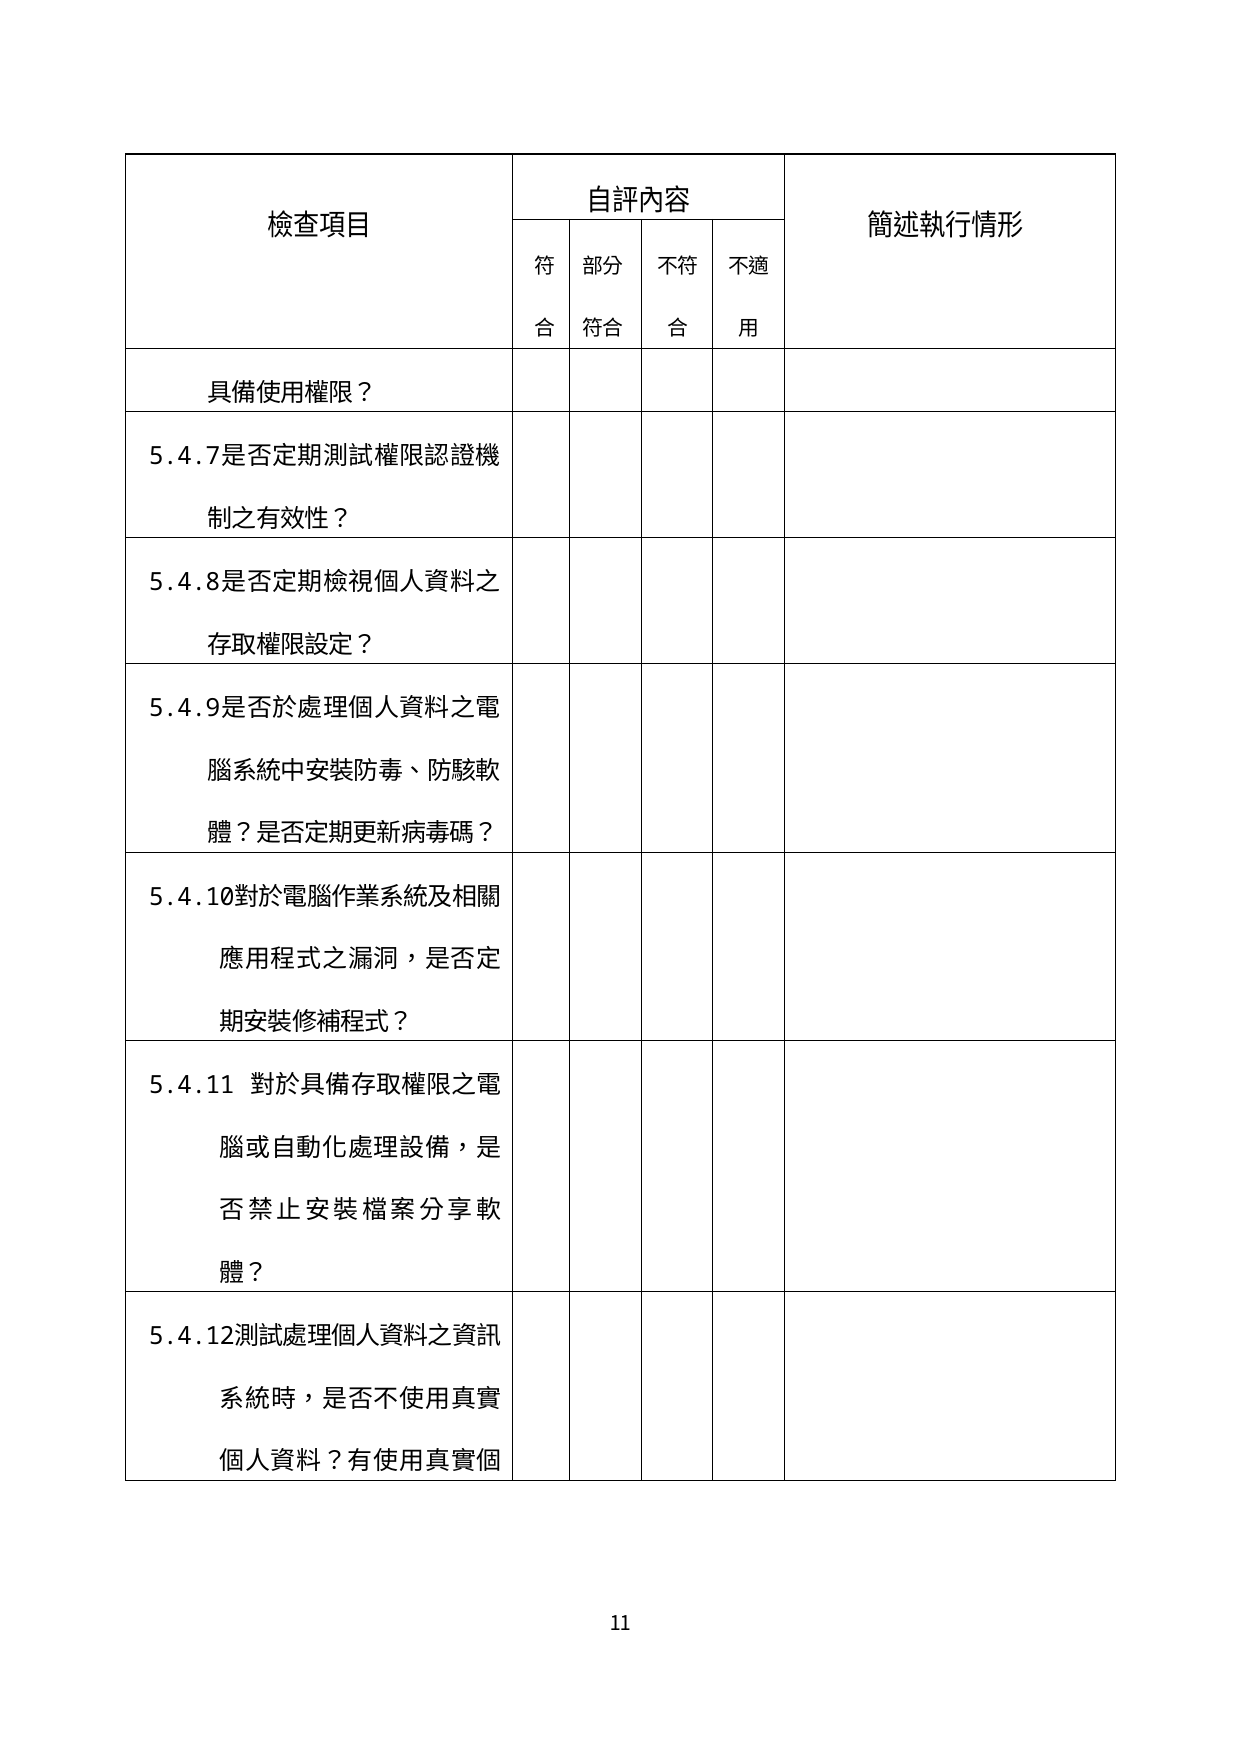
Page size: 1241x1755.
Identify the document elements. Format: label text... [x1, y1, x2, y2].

table_cell [642, 664, 712, 852]
table_cell [713, 1041, 784, 1291]
table_cell [570, 1292, 641, 1480]
table_cell [513, 664, 569, 852]
table_cell [713, 853, 784, 1040]
table_cell [713, 412, 784, 537]
table_cell [785, 853, 1115, 1040]
table_cell [642, 538, 712, 663]
table_cell [570, 412, 641, 537]
table_cell [785, 1041, 1115, 1291]
table_cell [642, 412, 712, 537]
table_cell [642, 1041, 712, 1291]
table_cell 不適 用 [713, 220, 784, 347]
table_cell 5.4.8是否定期檢視個人資料之存取權限設定？ [126, 538, 512, 663]
table_cell [570, 664, 641, 852]
table_cell 不符 合 [642, 220, 712, 347]
table_cell [785, 538, 1115, 663]
table_header 簡述執行情形 [785, 155, 1115, 347]
table_cell [785, 664, 1115, 852]
table_cell [513, 1041, 569, 1291]
table_cell [713, 349, 784, 411]
table_cell [713, 1292, 784, 1480]
table_cell 具備使用權限？ [126, 349, 512, 411]
table_cell [513, 349, 569, 411]
table_cell [642, 1292, 712, 1480]
table_cell [713, 538, 784, 663]
table_cell [513, 538, 569, 663]
table_cell [785, 412, 1115, 537]
table_cell [513, 853, 569, 1040]
table_header 檢查項目 [126, 155, 512, 347]
table_cell [642, 853, 712, 1040]
table_cell [570, 853, 641, 1040]
table_header 自評內容 [513, 155, 784, 219]
table_cell 符 合 [513, 220, 569, 347]
table_cell [642, 349, 712, 411]
table_cell 5.4.7是否定期測試權限認證機制之有效性？ [126, 412, 512, 537]
table_cell 5.4.9是否於處理個人資料之電腦系統中安裝防毒、防駭軟體？是否定期更新病毒碼？ [126, 664, 512, 852]
table_cell [570, 349, 641, 411]
table_cell [785, 1292, 1115, 1480]
table_cell [713, 664, 784, 852]
table_cell [513, 412, 569, 537]
table_cell 5.4.11 對於具備存取權限之電腦或自動化處理設備，是否禁止安裝檔案分享軟體？ [126, 1041, 512, 1291]
table_cell [570, 1041, 641, 1291]
table_cell 5.4.12測試處理個人資料之資訊系統時，是否不使用真實個人資料？有使用真實個 [126, 1292, 512, 1480]
table_cell [570, 538, 641, 663]
table_cell 5.4.10對於電腦作業系統及相關應用程式之漏洞，是否定期安裝修補程式？ [126, 853, 512, 1040]
table_cell [513, 1292, 569, 1480]
table_cell 部分 符合 [570, 220, 641, 347]
table_cell [785, 349, 1115, 411]
